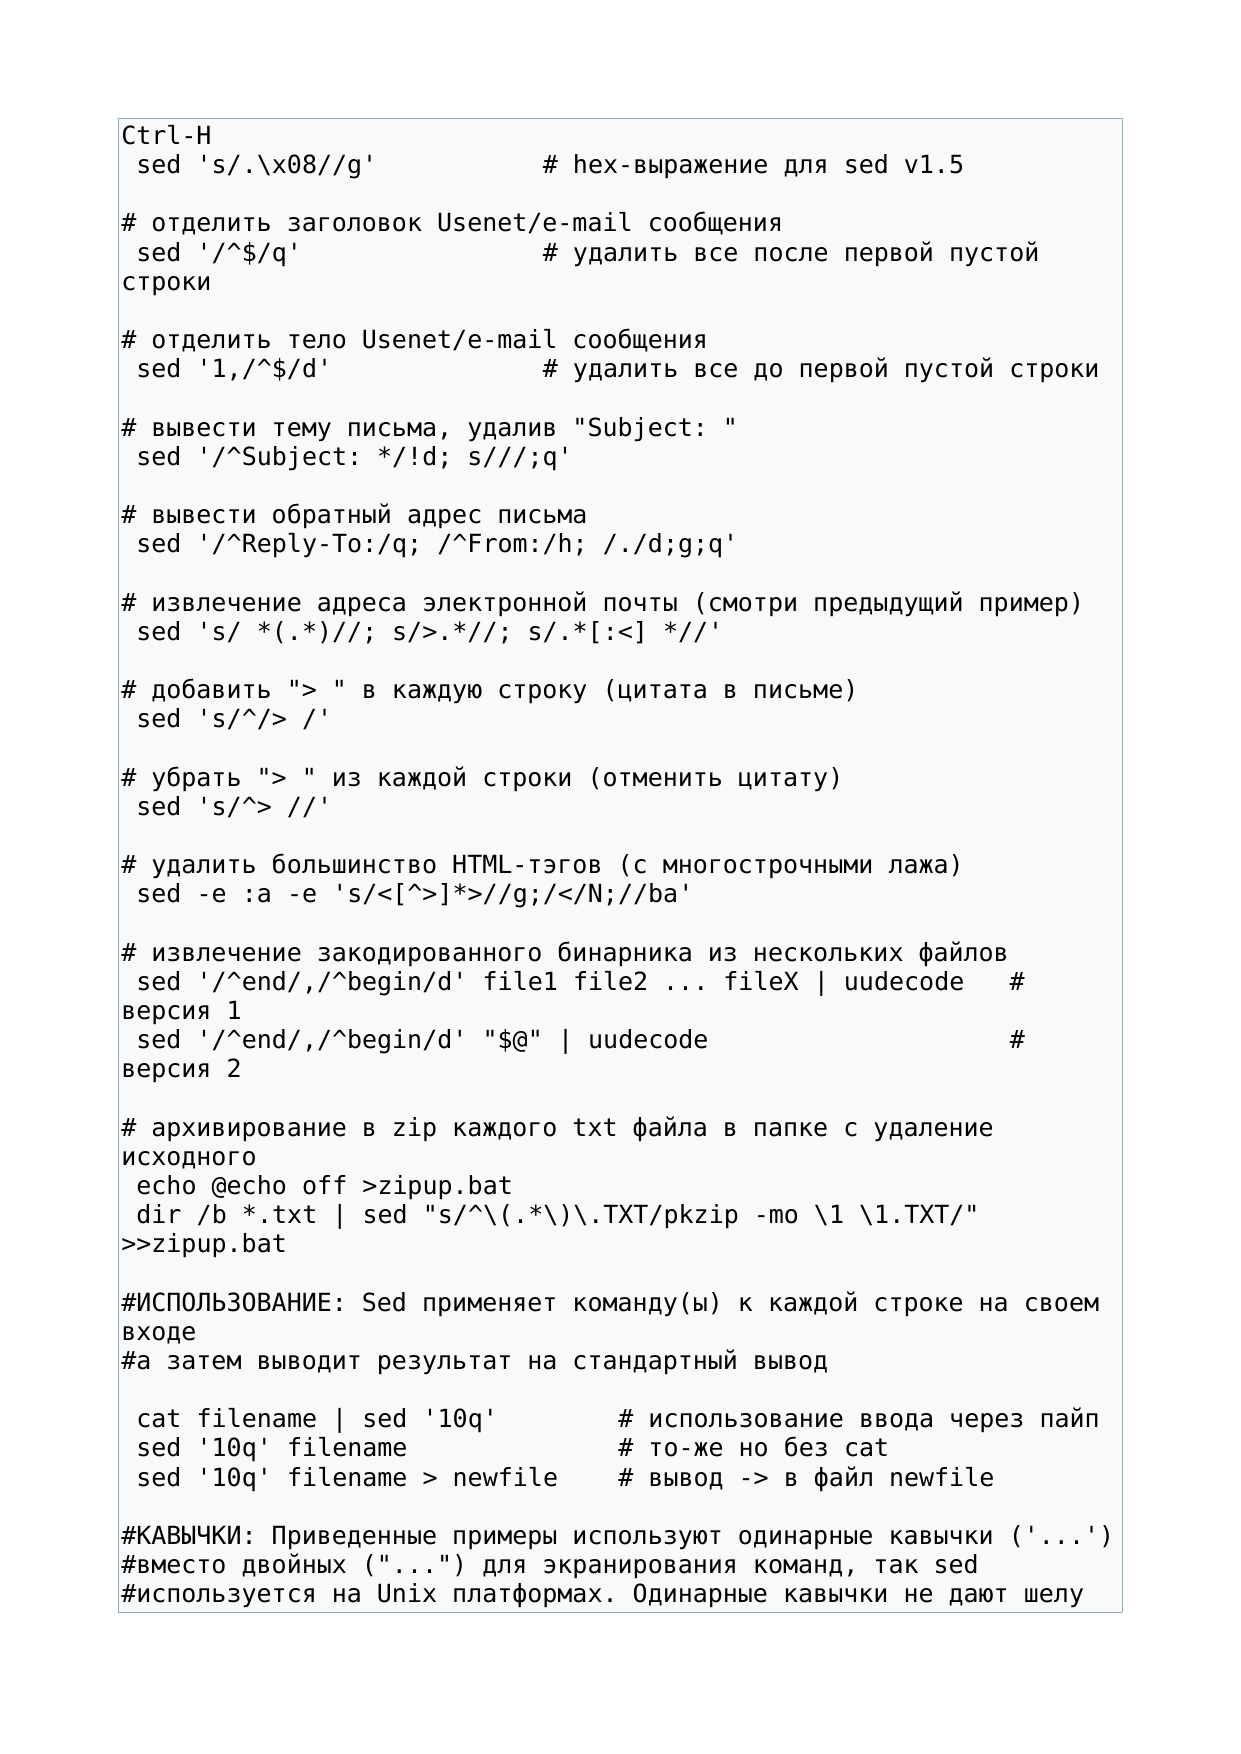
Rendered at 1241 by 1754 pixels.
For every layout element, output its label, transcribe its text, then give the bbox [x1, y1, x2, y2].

table_header Ctrl-H sed 's/.\x08//g' # hex-выражение для sed v1.5 # отделить заголовок Usenet/e-mail сообщения sed '/^$/q' # удалить все после первой пустой строки # отделить тело Usenet/e-mail сообщения sed '1,/^$/d' # удалить все до первой пустой строки # вывести тему письма, удалив "Subject: " sed '/^Subject: */!d; s///;q' # вывести обратный адрес письма sed '/^Reply-To:/q; /^From:/h; /./d;g;q' # извлечение адреса электронной почты (смотри предыдущий пример) sed 's/ *(.*)//; s/>.*//; s/.*[:<] *//' # добавить "> " в каждую строку (цитата в письме) sed 's/^/> /' # убрать "> " из каждой строки (отменить цитату) sed 's/^> //' # удалить большинство HTML-тэгов (с многострочными лажа) sed -e :a -e 's/<[^>]*>//g;/</N;//ba' # извлечение закодированного бинарника из нескольких файлов sed '/^end/,/^begin/d' file1 file2 ... fileX | uudecode # версия 1 sed '/^end/,/^begin/d' "$@" | uudecode # версия 2 # архивирование в zip каждого txt файла в папке с удаление исходного echo @echo off >zipup.bat dir /b *.txt | sed "s/^\(.*\)\.TXT/pkzip -mo \1 \1.TXT/" >>zipup.bat #ИСПОЛЬЗОВАНИЕ: Sed применяет команду(ы) к каждой строке на своем входе #а затем выводит результат на стандартный вывод cat filename | sed '10q' # использование ввода через пайп sed '10q' filename # то-же но без cat sed '10q' filename > newfile # вывод -> в файл newfile #КАВЫЧКИ: Приведенные примеры используют одинарные кавычки ('...') #вместо двойных ("...") для экранирования команд, так sed #используется на Unix платформах. Одинарные кавычки не дают шелу [119, 119, 1122, 1612]
